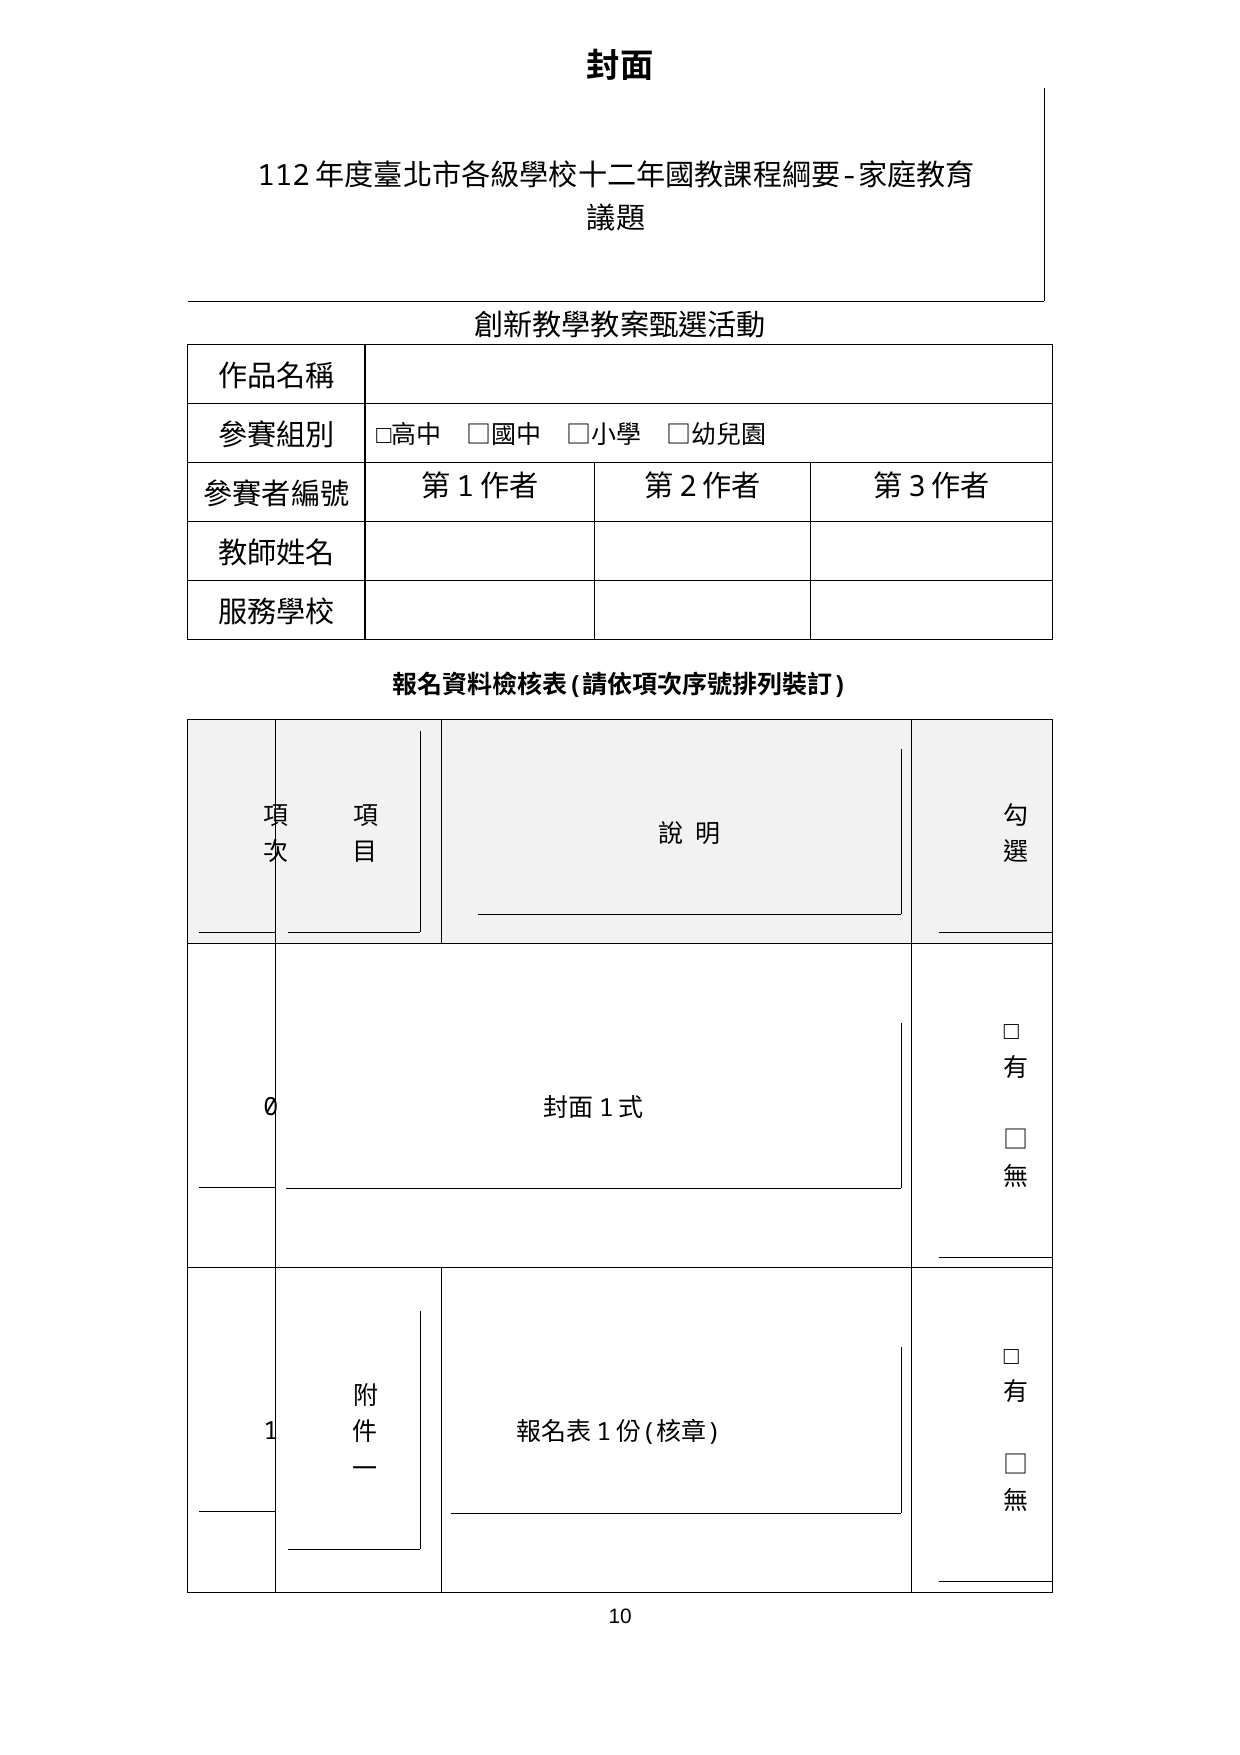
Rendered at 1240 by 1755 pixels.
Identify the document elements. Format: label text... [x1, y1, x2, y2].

table_cell 1 [188, 1268, 275, 1592]
table_cell 第1作者 [366, 463, 594, 521]
table_cell □高中 □國中 □小學 □幼兒園 [366, 404, 1052, 462]
table_cell 教師姓名 [188, 522, 364, 580]
text 報名資料檢核表(請依項次序號排列裝訂) [187, 665, 1052, 701]
table_cell 封面1式 [276, 944, 911, 1267]
table_cell [811, 581, 1052, 639]
table_header 項次 [188, 720, 275, 943]
table_cell 0 [188, 944, 275, 1267]
table_header 作品名稱 [188, 345, 364, 403]
table_cell 第2作者 [595, 463, 810, 521]
table_cell 參賽組別 [188, 404, 364, 462]
table_cell [366, 522, 594, 580]
table_cell 附件一 [276, 1268, 441, 1592]
table_cell [366, 581, 594, 639]
table_cell 第3作者 [811, 463, 1052, 521]
table_cell □有 □無 [912, 1268, 1052, 1592]
table_cell [811, 522, 1052, 580]
table_header 項目 [276, 720, 441, 943]
table_cell [595, 522, 810, 580]
table_header [366, 345, 1052, 403]
table_cell 服務學校 [188, 581, 364, 639]
table_cell [595, 581, 810, 639]
text 創新教學教案甄選活動 [187, 301, 1052, 343]
text 封面 [187, 39, 1052, 87]
table_cell 參賽者編號 [188, 463, 364, 521]
table_cell □有 □無 [912, 944, 1052, 1267]
table_header 說 明 [442, 720, 911, 943]
text 112年度臺北市各級學校十二年國教課程綱要-家庭教育議題 [187, 87, 1044, 301]
table_cell 報名表1份(核章) [442, 1268, 911, 1592]
table_header 勾選 [912, 720, 1052, 943]
